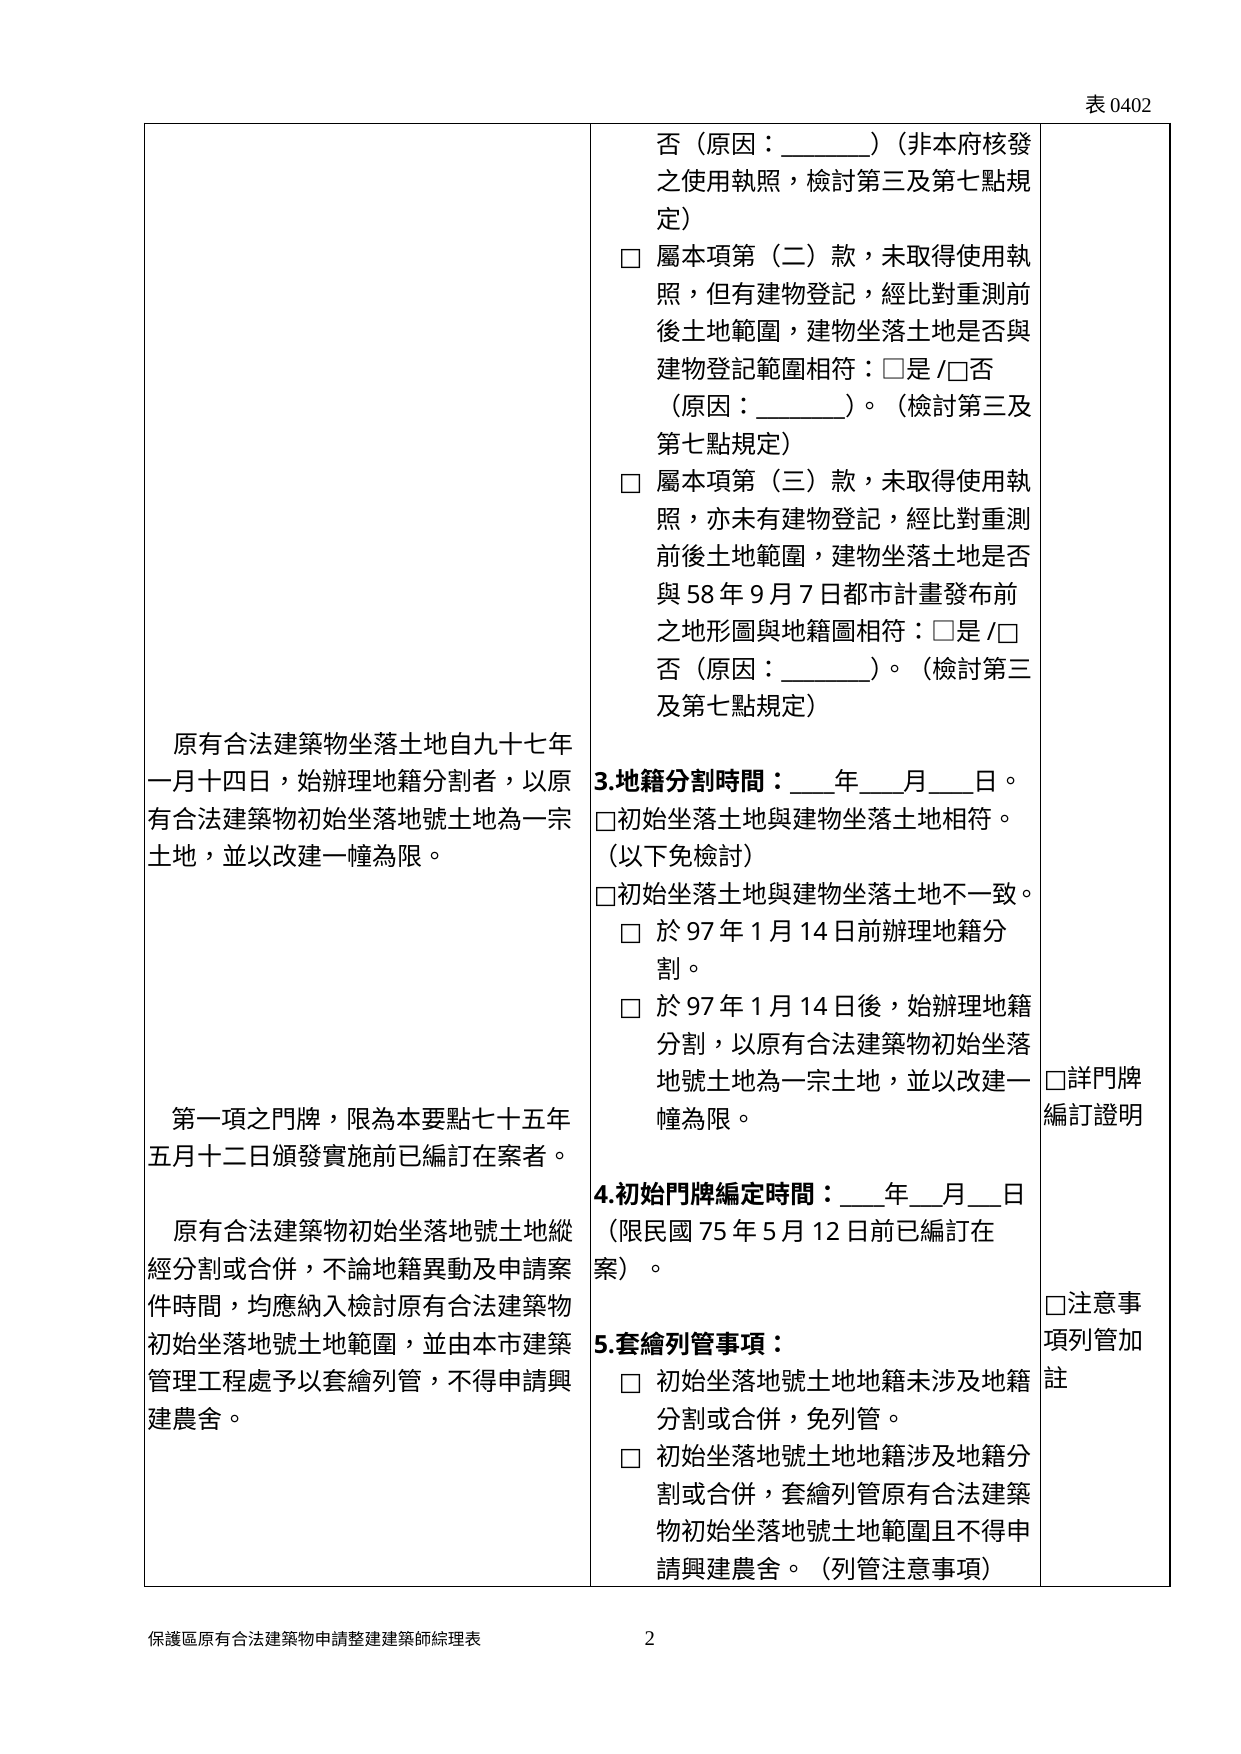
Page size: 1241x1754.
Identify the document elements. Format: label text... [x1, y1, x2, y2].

table_cell 原有合法建築物坐落土地自九十七年一月十四日，始辦理地籍分割者，以原有合法建築物初始坐落地號土地為一宗土地，並以改建一幢為限。 第一項之門牌，限為本要點七十五年五月十二日頒發實施前已編訂在案者。 原有合法建築物初始坐落地號土地縱經分割或合併，不論地籍異動及申請案件時間，均應納入檢討原有合法建築物初始坐落地號土地範圍，並由本市建築管理工程處予以套繪列管，不得申請興建農舍。 [145, 124, 590, 1586]
table_cell □詳門牌編訂證明 □注意事項列管加註 [1041, 124, 1169, 1586]
table_cell 否（原因：________）（非本府核發之使用執照，檢討第三及第七點規定） 屬本項第（二）款，未取得使用執照，但有建物登記，經比對重測前後土地範圍，建物坐落土地是否與建物登記範圍相符：□是 /□否（原因：________）。（檢討第三及第七點規定） 屬本項第（三）款，未取得使用執照，亦未有建物登記，經比對重測前後土地範圍，建物坐落土地是否與58年9月7日都市計畫發布前之地形圖與地籍圖相符：□是 /□否（原因：________）。（檢討第三及第七點規定） 3.地籍分割時間：____年____月____日。 □初始坐落土地與建物坐落土地相符。（以下免檢討） □初始坐落土地與建物坐落土地不一致。 於97年1月14日前辦理地籍分割。 於97年1月14日後，始辦理地籍分割，以原有合法建築物初始坐落地號土地為一宗土地，並以改建一幢為限。 4.初始門牌編定時間：____年___月___日（限民國75年5月12日前已編訂在案）。 5.套繪列管事項： 初始坐落地號土地地籍未涉及地籍分割或合併，免列管。 初始坐落地號土地地籍涉及地籍分割或合併，套繪列管原有合法建築物初始坐落地號土地範圍且不得申請興建農舍。（列管注意事項） [591, 124, 1040, 1586]
